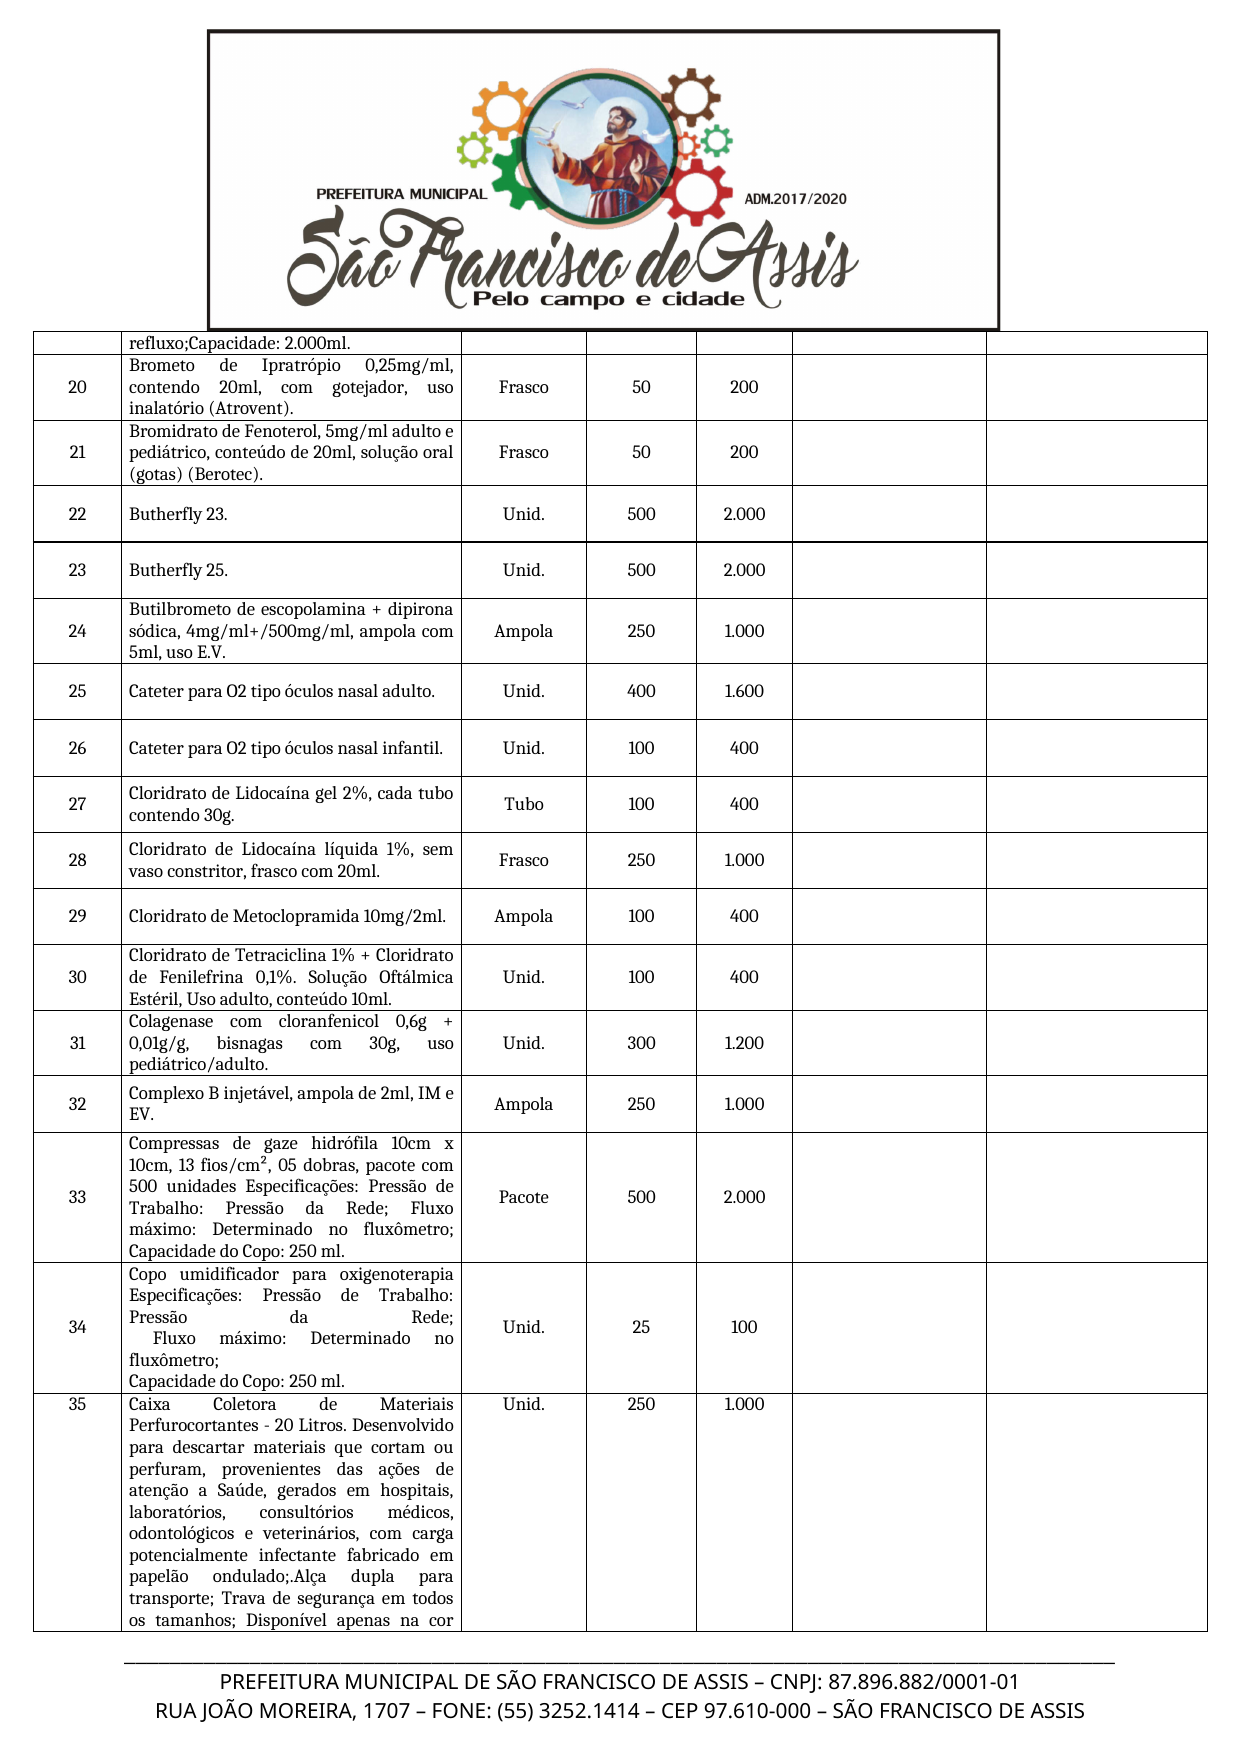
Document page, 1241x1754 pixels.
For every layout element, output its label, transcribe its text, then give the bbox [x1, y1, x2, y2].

table_cell [987, 543, 1207, 597]
table_cell Cateter para O2 tipo óculos nasal infantil. [122, 720, 461, 776]
table_cell Unid. [462, 1263, 586, 1392]
table_cell Pacote [462, 1133, 586, 1262]
table_cell [793, 1011, 986, 1075]
table_cell 2.000 [697, 543, 792, 597]
table_cell 250 [587, 1076, 696, 1132]
table_cell 400 [587, 664, 696, 719]
table_cell 30 [34, 945, 121, 1010]
table_cell 250 [587, 1394, 696, 1631]
table_cell 32 [34, 1076, 121, 1132]
table_cell 24 [34, 599, 121, 663]
table_cell 20 [34, 355, 121, 419]
table_cell [793, 664, 986, 719]
table_cell Frasco [462, 833, 586, 888]
table_cell [987, 486, 1207, 541]
table_cell 250 [587, 833, 696, 888]
table_cell 400 [697, 720, 792, 776]
table_cell Ampola [462, 599, 586, 663]
table_cell Unid. [462, 945, 586, 1010]
table_cell 100 [587, 720, 696, 776]
table_cell [793, 1076, 986, 1132]
table_cell 100 [587, 777, 696, 832]
table_cell Cloridrato de Metoclopramida 10mg/2ml. [122, 889, 461, 944]
table_cell [987, 355, 1207, 419]
table_cell [987, 1076, 1207, 1132]
table_cell 500 [587, 1133, 696, 1262]
table_cell 1.000 [697, 1394, 792, 1631]
table_cell 25 [587, 1263, 696, 1392]
table_cell 34 [34, 1263, 121, 1392]
table_cell [793, 599, 986, 663]
table_cell [793, 720, 986, 776]
table_cell Unid. [462, 543, 586, 597]
table_cell Ampola [462, 889, 586, 944]
table_cell Unid. [462, 486, 586, 541]
table_cell [987, 777, 1207, 832]
table_cell 25 [34, 664, 121, 719]
table_cell Complexo B injetável, ampola de 2ml, IM e EV. [122, 1076, 461, 1132]
table_cell Unid. [462, 1011, 586, 1075]
table_cell [987, 332, 1207, 354]
table_cell [793, 486, 986, 541]
table_cell Ampola [462, 1076, 586, 1132]
table_cell [587, 332, 696, 354]
table_cell 1.000 [697, 599, 792, 663]
table_cell Unid. [462, 1394, 586, 1631]
table_cell Butilbrometo de escopolamina + dipirona sódica, 4mg/ml+/500mg/ml, ampola com 5ml, uso E.V. [122, 599, 461, 663]
table_cell 100 [587, 889, 696, 944]
table_cell 500 [587, 486, 696, 541]
table_cell Bromidrato de Fenoterol, 5mg/ml adulto e pediátrico, conteúdo de 20ml, solução oral (gotas) (Berotec). [122, 421, 461, 485]
table_cell [987, 599, 1207, 663]
table_cell Cloridrato de Lidocaína gel 2%, cada tubo contendo 30g. [122, 777, 461, 832]
table_cell Caixa Coletora de Materiais Perfurocortantes - 20 Litros. Desenvolvido para descartar materiais que cortam ou perfuram, provenientes das ações de atenção a Saúde, gerados em hospitais, laboratórios, consultórios médicos, odontológicos e veterinários, com carga potencialmente infectante fabricado em papelão ondulado;.Alça dupla para transporte; Trava de segurança em todos os tamanhos; Disponível apenas na cor [122, 1394, 461, 1631]
table_cell [987, 945, 1207, 1010]
table_cell Unid. [462, 720, 586, 776]
table_cell 2.000 [697, 1133, 792, 1262]
table_cell 50 [587, 355, 696, 419]
table_cell 27 [34, 777, 121, 832]
table_cell refluxo;Capacidade: 2.000ml. [122, 332, 461, 354]
table_cell 400 [697, 945, 792, 1010]
table_cell [987, 833, 1207, 888]
table_cell 400 [697, 777, 792, 832]
table_cell [793, 833, 986, 888]
table_cell [793, 777, 986, 832]
table_cell [987, 1133, 1207, 1262]
table_cell 21 [34, 421, 121, 485]
table_cell [987, 889, 1207, 944]
table_cell 1.000 [697, 1076, 792, 1132]
table_cell Butherfly 23. [122, 486, 461, 541]
table_cell [793, 332, 986, 354]
table_cell 2.000 [697, 486, 792, 541]
table_cell [697, 332, 792, 354]
table_cell 22 [34, 486, 121, 541]
table_cell [987, 1394, 1207, 1631]
table_cell 28 [34, 833, 121, 888]
table_cell 400 [697, 889, 792, 944]
table_cell 100 [587, 945, 696, 1010]
table_cell Copo umidificador para oxigenoterapia Especificações: Pressão de Trabalho: Pressão da Rede; Fluxo máximo: Determinado no fluxômetro; Capacidade do Copo: 250 ml. [122, 1263, 461, 1392]
table_cell [987, 421, 1207, 485]
table_cell 250 [587, 599, 696, 663]
table_cell 33 [34, 1133, 121, 1262]
table_cell 500 [587, 543, 696, 597]
table_cell [793, 543, 986, 597]
table_cell 1.600 [697, 664, 792, 719]
table_cell 26 [34, 720, 121, 776]
table_cell 200 [697, 355, 792, 419]
table_cell Compressas de gaze hidrófila 10cm x 10cm, 13 fios/cm², 05 dobras, pacote com 500 unidades Especificações: Pressão de Trabalho: Pressão da Rede; Fluxo máximo: Determinado no fluxômetro; Capacidade do Copo: 250 ml. [122, 1133, 461, 1262]
table_cell 29 [34, 889, 121, 944]
table_cell 1.000 [697, 833, 792, 888]
table_cell [793, 1263, 986, 1392]
table_cell Cloridrato de Lidocaína líquida 1%, sem vaso constritor, frasco com 20ml. [122, 833, 461, 888]
table_cell 50 [587, 421, 696, 485]
table_cell Unid. [462, 664, 586, 719]
table_cell [987, 1011, 1207, 1075]
table_cell Brometo de Ipratrópio 0,25mg/ml, contendo 20ml, com gotejador, uso inalatório (Atrovent). [122, 355, 461, 419]
table_cell Tubo [462, 777, 586, 832]
table_cell Colagenase com cloranfenicol 0,6g + 0,01g/g, bisnagas com 30g, uso pediátrico/adulto. [122, 1011, 461, 1075]
table_cell [987, 720, 1207, 776]
table_cell [793, 355, 986, 419]
table_cell Butherfly 25. [122, 543, 461, 597]
table_cell Cateter para O2 tipo óculos nasal adulto. [122, 664, 461, 719]
table_cell 1.200 [697, 1011, 792, 1075]
table_cell [793, 889, 986, 944]
table_cell 35 [34, 1394, 121, 1631]
table_cell [793, 1133, 986, 1262]
table_cell [793, 1394, 986, 1631]
table_cell [987, 664, 1207, 719]
table_cell Cloridrato de Tetraciclina 1% + Cloridrato de Fenilefrina 0,1%. Solução Oftálmica Estéril, Uso adulto, conteúdo 10ml. [122, 945, 461, 1010]
table_cell 31 [34, 1011, 121, 1075]
table_cell [987, 1263, 1207, 1392]
table_cell [34, 332, 121, 354]
table_cell 23 [34, 543, 121, 597]
table_cell [793, 945, 986, 1010]
table_cell 100 [697, 1263, 792, 1392]
table_cell 300 [587, 1011, 696, 1075]
table_cell Frasco [462, 421, 586, 485]
table_cell 200 [697, 421, 792, 485]
table_cell Frasco [462, 355, 586, 419]
table_cell [462, 332, 586, 354]
table_cell [793, 421, 986, 485]
